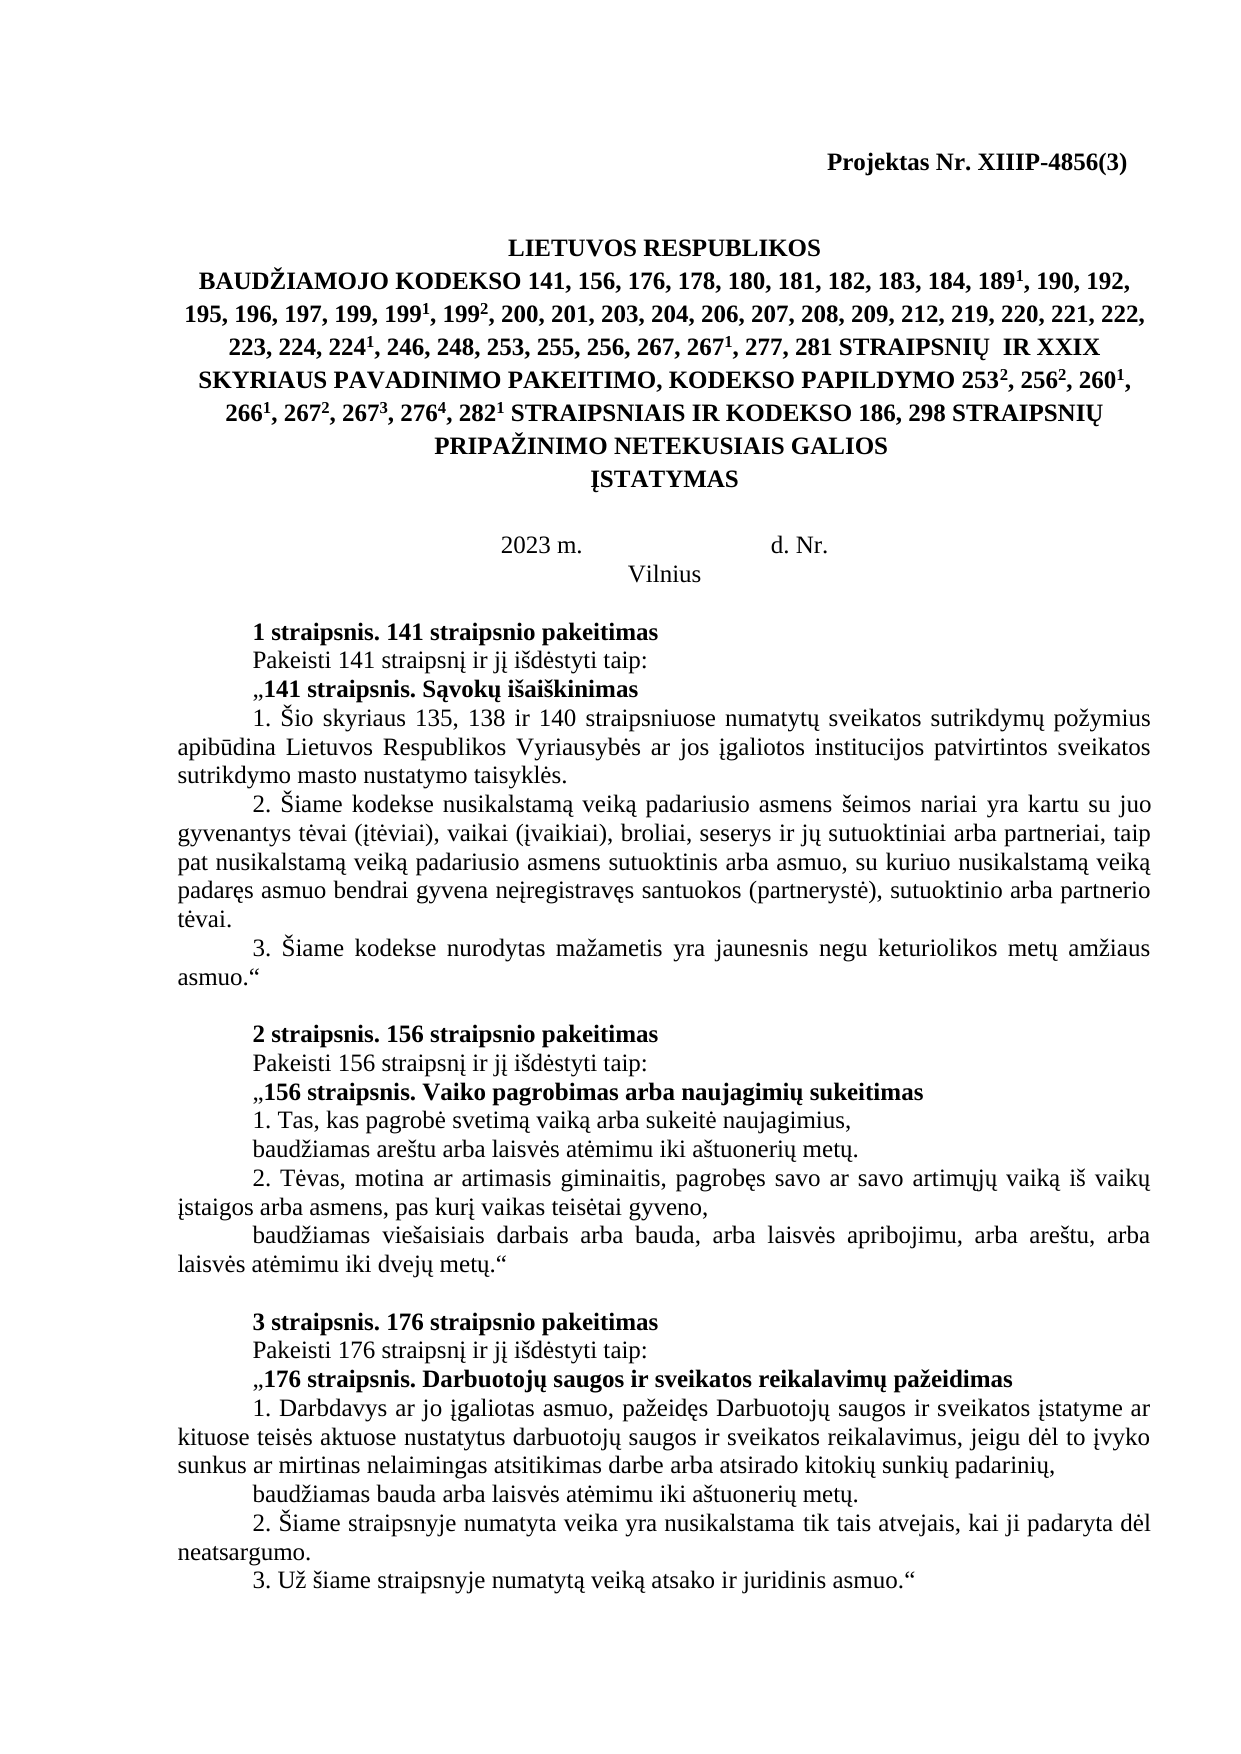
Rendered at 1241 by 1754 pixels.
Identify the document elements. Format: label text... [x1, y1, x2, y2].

text baudžiamas viešaisiais darbais arba bauda, arba laisvės apribojimu, arba areštu, arba laisvės atėmimu iki dvejų metų.“ [177, 1220, 1152, 1278]
text ĮSTATYMAS [177, 464, 1152, 493]
text BAUDŽIAMOJO KODEKSO 141, 156, 176, 178, 180, 181, 182, 183, 184, 1891, 190, 192, 195, 196, 197, 199, 1991, 1992, 200, 201, 203, 204, 206, 207, 208, 209, 212, 219, 220, 221, 222, 223, 224, 2241, 246, 248, 253, 255, 256, 267, 2671, 277, 281 STRAIPSNIŲ IR XXIX SKYRIAUS PAVADINIMO PAKEITIMO, KODEKSO PAPILDYMO 2532, 2562, 2601, 2661, 2672, 2673, 2764, 2821 STRAIPSNIAIS IR KODEKSO 186, 298 STRAIPSNIŲ PRIPAŽINIMO NETEKUSIAIS GALIOS [177, 266, 1152, 460]
text „156 straipsnis. Vaiko pagrobimas arba naujagimių sukeitimas [177, 1077, 1152, 1105]
text „141 straipsnis. Sąvokų išaiškinimas [177, 674, 1152, 703]
text „176 straipsnis. Darbuotojų saugos ir sveikatos reikalavimų pažeidimas [177, 1364, 1152, 1393]
text baudžiamas bauda arba laisvės atėmimu iki aštuonerių metų. [177, 1479, 1152, 1508]
text Projektas Nr. XIIIP-4856(3) [827, 147, 1152, 176]
text Pakeisti 176 straipsnį ir jį išdėstyti taip: [177, 1335, 1152, 1364]
text Vilnius [177, 559, 1152, 588]
text 2. Tėvas, motina ar artimasis giminaitis, pagrobęs savo ar savo artimųjų vaiką iš vaikų įstaigos arba asmens, pas kurį vaikas teisėtai gyveno, [177, 1163, 1152, 1220]
text baudžiamas areštu arba laisvės atėmimu iki aštuonerių metų. [177, 1134, 1152, 1163]
text 1. Darbdavys ar jo įgaliotas asmuo, pažeidęs Darbuotojų saugos ir sveikatos įstatyme ar kituose teisės aktuose nustatytus darbuotojų saugos ir sveikatos reikalavimus, jeigu dėl to įvyko sunkus ar mirtinas nelaimingas atsitikimas darbe arba atsirado kitokių sunkių padarinių, [177, 1393, 1152, 1479]
text 2 straipsnis. 156 straipsnio pakeitimas [177, 1019, 1152, 1048]
text 1. Tas, kas pagrobė svetimą vaiką arba sukeitė naujagimius, [177, 1105, 1152, 1134]
text LIETUVOS RESPUBLIKOS [177, 233, 1152, 262]
text 2. Šiame kodekse nusikalstamą veiką padariusio asmens šeimos nariai yra kartu su juo gyvenantys tėvai (įtėviai), vaikai (įvaikiai), broliai, seserys ir jų sutuoktiniai arba partneriai, taip pat nusikalstamą veiką padariusio asmens sutuoktinis arba asmuo, su kuriuo nusikalstamą veiką padaręs asmuo bendrai gyvena neįregistravęs santuokos (partnerystė), sutuoktinio arba partnerio tėvai. [177, 789, 1152, 933]
text 1 straipsnis. 141 straipsnio pakeitimas [177, 617, 1152, 645]
text 1. Šio skyriaus 135, 138 ir 140 straipsniuose numatytų sveikatos sutrikdymų požymius apibūdina Lietuvos Respublikos Vyriausybės ar jos įgaliotos institucijos patvirtintos sveikatos sutrikdymo masto nustatymo taisyklės. [177, 703, 1152, 789]
text Pakeisti 141 straipsnį ir jį išdėstyti taip: [177, 645, 1152, 674]
text 3 straipsnis. 176 straipsnio pakeitimas [177, 1307, 1152, 1335]
text 3. Už šiame straipsnyje numatytą veiką atsako ir juridinis asmuo.“ [177, 1565, 1152, 1594]
text 2023 m. d. Nr. [177, 530, 1152, 559]
text 3. Šiame kodekse nurodytas mažametis yra jaunesnis negu keturiolikos metų amžiaus asmuo.“ [177, 933, 1152, 990]
text 2. Šiame straipsnyje numatyta veika yra nusikalstama tik tais atvejais, kai ji padaryta dėl neatsargumo. [177, 1508, 1152, 1565]
text Pakeisti 156 straipsnį ir jį išdėstyti taip: [177, 1048, 1152, 1077]
